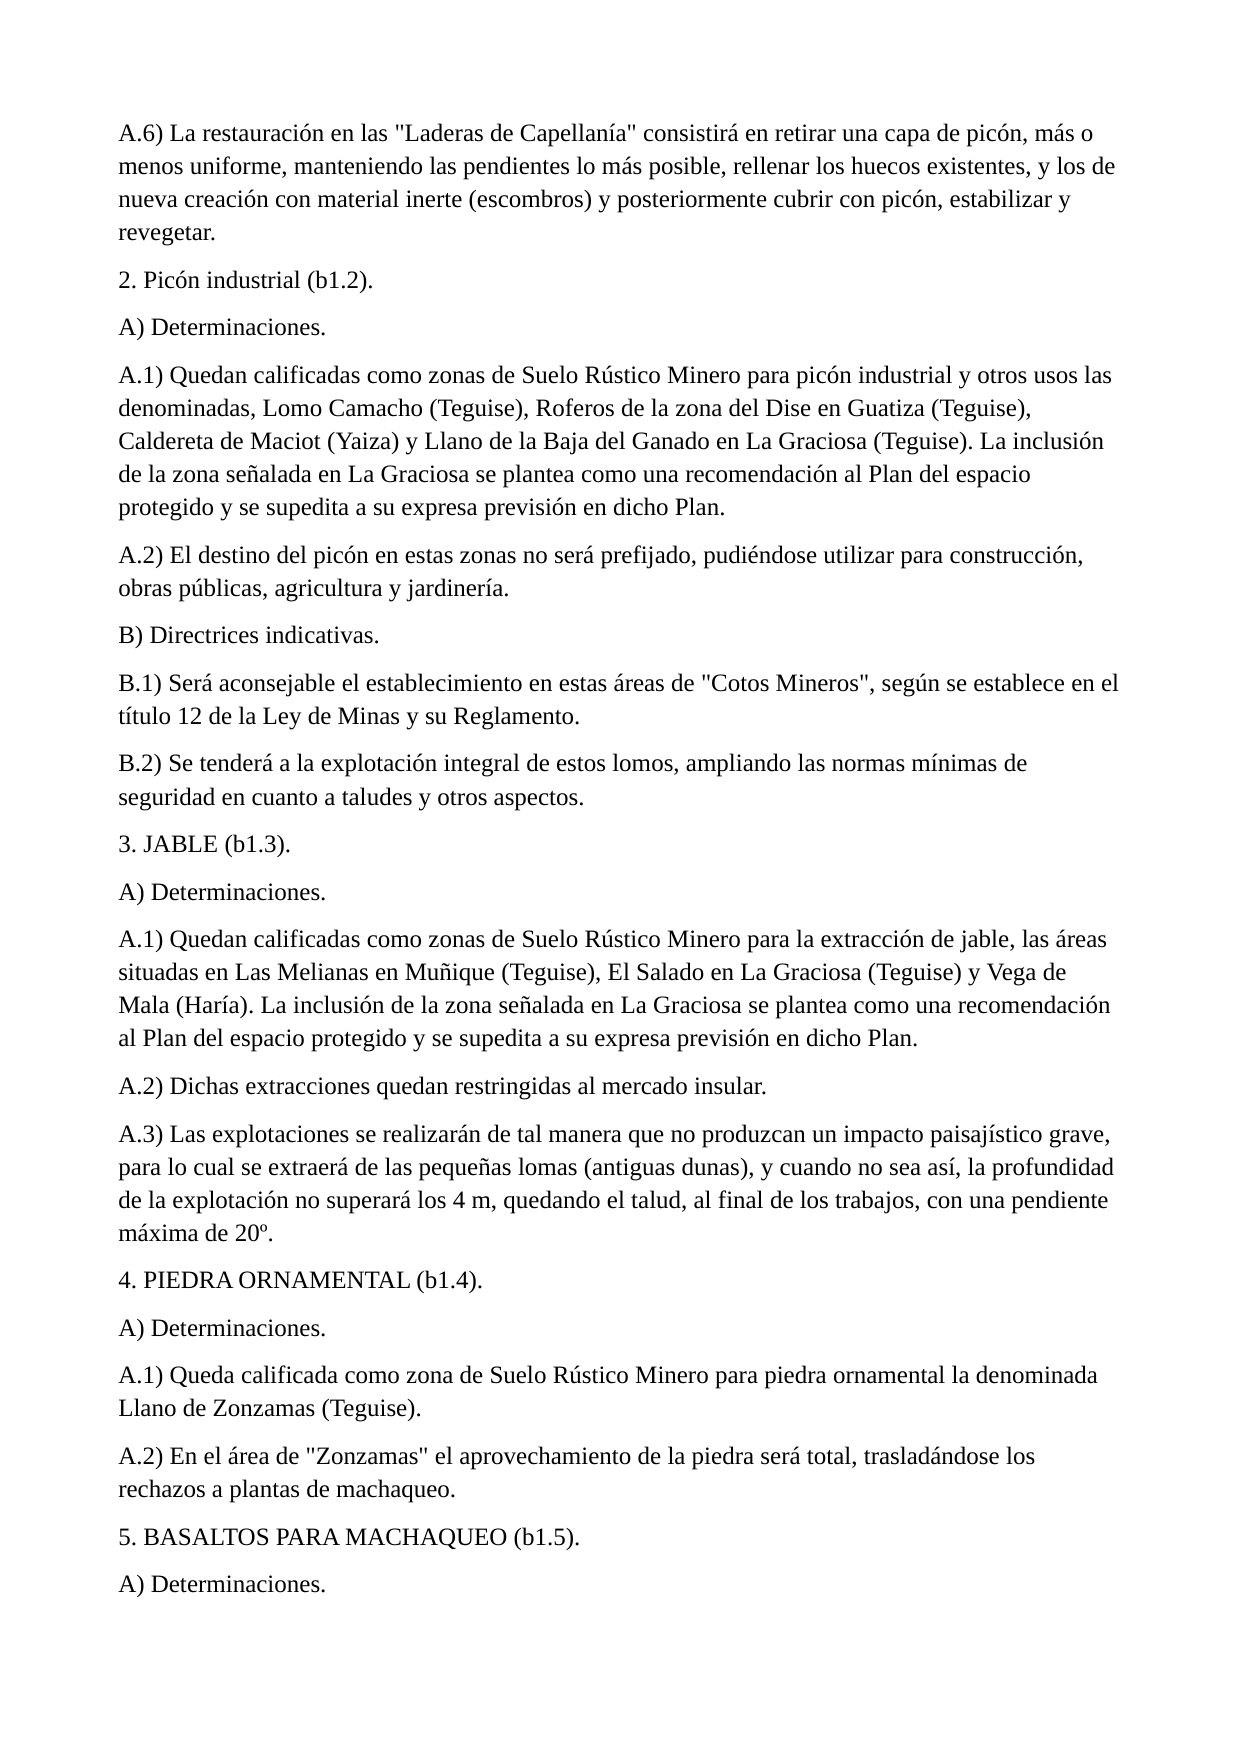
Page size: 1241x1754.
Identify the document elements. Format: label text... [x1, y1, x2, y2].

text A) Determinaciones. [118, 1569, 1122, 1598]
text A.2) En el área de "Zonzamas" el aprovechamiento de la piedra será total, trasladándose los rechazos a plantas de machaqueo. [118, 1441, 1122, 1503]
text 2. Picón industrial (b1.2). [118, 265, 1122, 293]
text 5. BASALTOS PARA MACHAQUEO (b1.5). [118, 1522, 1122, 1551]
text A) Determinaciones. [118, 312, 1122, 341]
text A.1) Quedan calificadas como zonas de Suelo Rústico Minero para la extracción de jable, las áreas situadas en Las Melianas en Muñique (Teguise), El Salado en La Graciosa (Teguise) y Vega de Mala (Haría). La inclusión de la zona señalada en La Graciosa se plantea como una recomendación al Plan del espacio protegido y se supedita a su expresa previsión en dicho Plan. [118, 924, 1122, 1052]
text A.1) Queda calificada como zona de Suelo Rústico Minero para piedra ornamental la denominada Llano de Zonzamas (Teguise). [118, 1361, 1122, 1422]
text 3. JABLE (b1.3). [118, 829, 1122, 858]
text 4. PIEDRA ORNAMENTAL (b1.4). [118, 1265, 1122, 1294]
text A.6) La restauración en las "Laderas de Capellanía" consistirá en retirar una capa de picón, más o menos uniforme, manteniendo las pendientes lo más posible, rellenar los huecos existentes, y los de nueva creación con material inerte (escombros) y posteriormente cubrir con picón, estabilizar y revegetar. [118, 118, 1122, 246]
text A) Determinaciones. [118, 877, 1122, 906]
text A.1) Quedan calificadas como zonas de Suelo Rústico Minero para picón industrial y otros usos las denominadas, Lomo Camacho (Teguise), Roferos de la zona del Dise en Guatiza (Teguise), Caldereta de Maciot (Yaiza) y Llano de la Baja del Ganado en La Graciosa (Teguise). La inclusión de la zona señalada en La Graciosa se plantea como una recomendación al Plan del espacio protegido y se supedita a su expresa previsión en dicho Plan. [118, 360, 1122, 521]
text B.1) Será aconsejable el establecimiento en estas áreas de "Cotos Mineros", según se establece en el título 12 de la Ley de Minas y su Reglamento. [118, 668, 1122, 730]
text A) Determinaciones. [118, 1313, 1122, 1342]
text A.3) Las explotaciones se realizarán de tal manera que no produzcan un impacto paisajístico grave, para lo cual se extraerá de las pequeñas lomas (antiguas dunas), y cuando no sea así, la profundidad de la explotación no superará los 4 m, quedando el talud, al final de los trabajos, con una pendiente máxima de 20º. [118, 1119, 1122, 1246]
text A.2) Dichas extracciones quedan restringidas al mercado insular. [118, 1071, 1122, 1100]
text A.2) El destino del picón en estas zonas no será prefijado, pudiéndose utilizar para construcción, obras públicas, agricultura y jardinería. [118, 540, 1122, 601]
text B.2) Se tenderá a la explotación integral de estos lomos, ampliando las normas mínimas de seguridad en cuanto a taludes y otros aspectos. [118, 748, 1122, 810]
text B) Directrices indicativas. [118, 620, 1122, 649]
